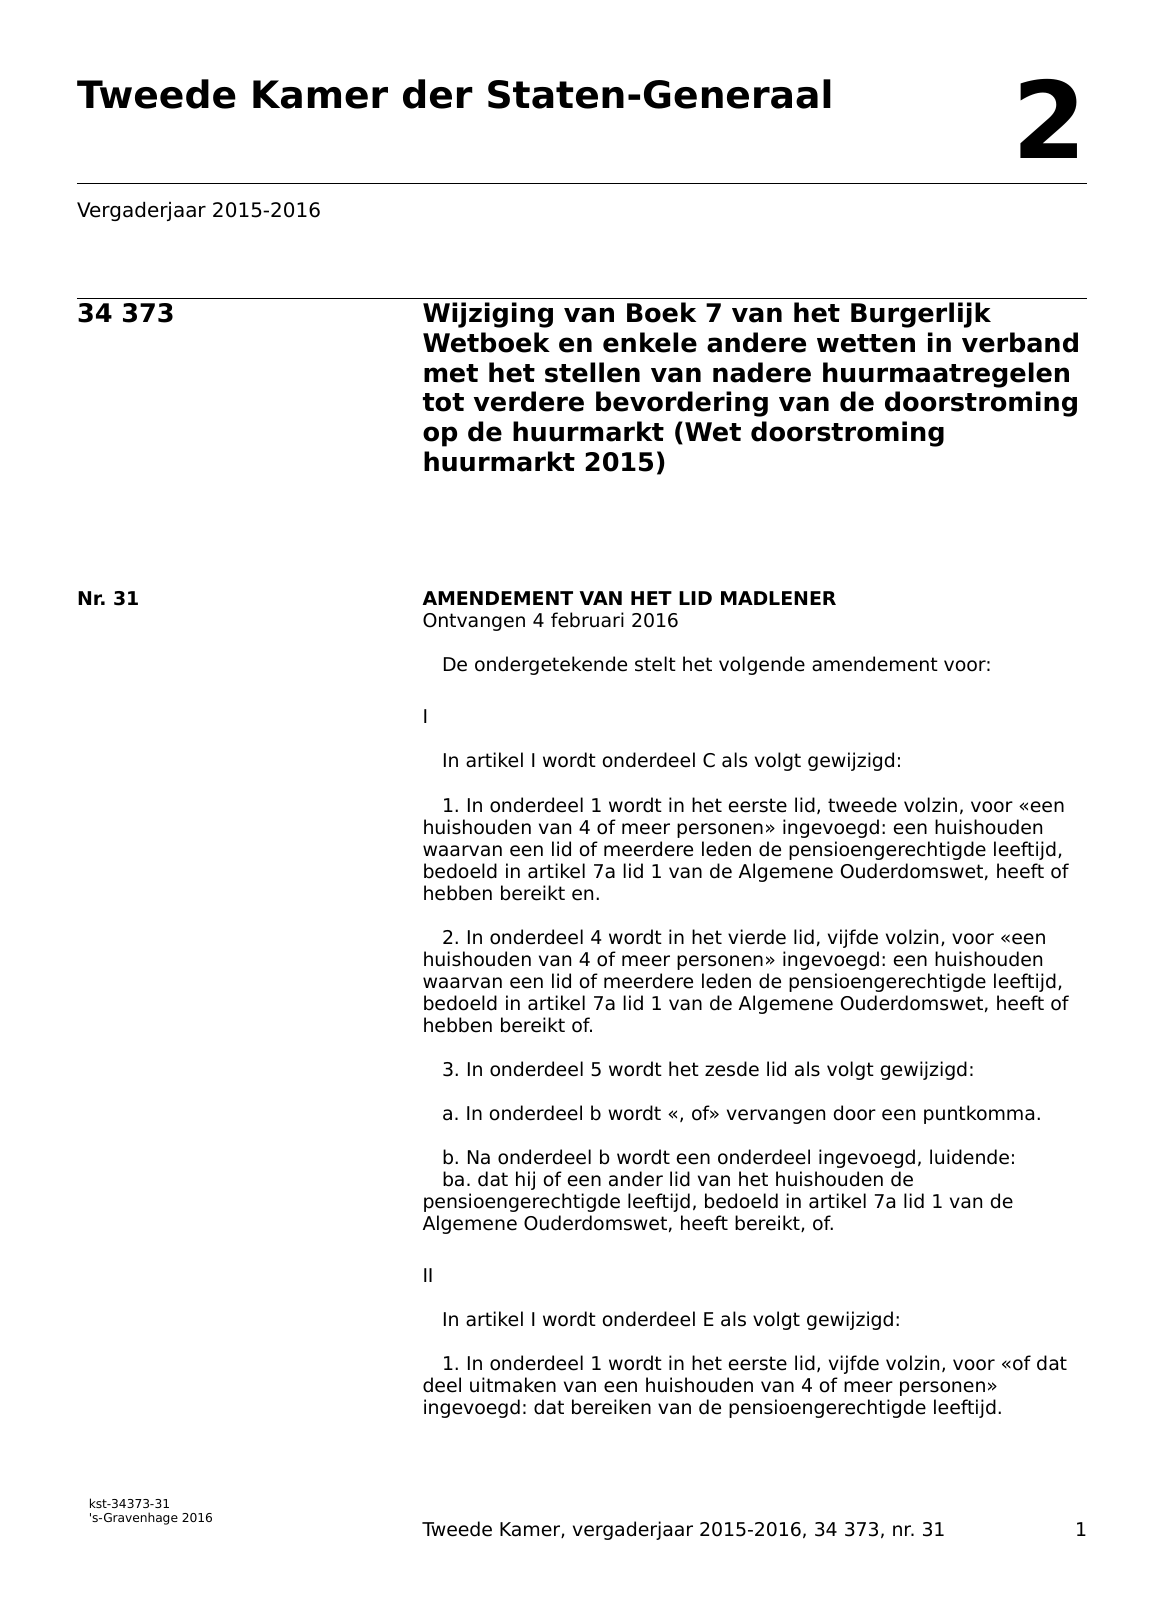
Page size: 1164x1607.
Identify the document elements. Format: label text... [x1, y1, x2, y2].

subtitle Nr. 31 AMENDEMENT VAN HET LID MADLENER [77, 588, 1087, 610]
text 1. In onderdeel 1 wordt in het eerste lid, vijfde volzin, voor «of dat deel uitmaken van een huishouden van 4 of meer personen» ingevoegd: dat bereiken van de pensioengerechtigde leeftijd. [422, 1353, 1087, 1419]
subtitle 34 373 Wijziging van Boek 7 van het Burgerlijk Wetboek en enkele andere wetten in verband met het stellen van nadere huurmaatregelen tot verdere bevordering van de doorstroming op de huurmarkt (Wet doorstroming huurmarkt 2015) [77, 299, 1087, 477]
text In artikel I wordt onderdeel C als volgt gewijzigd: [422, 750, 1087, 772]
table_header Tweede Kamer der Staten-Generaal [77, 59, 886, 183]
subtitle I [422, 706, 1087, 728]
table_cell Vergaderjaar 2015-2016 [77, 184, 1087, 298]
text 3. In onderdeel 5 wordt het zesde lid als volgt gewijzigd: [422, 1059, 1087, 1081]
text Ontvangen 4 februari 2016 [422, 610, 1087, 632]
table_header 2 [886, 59, 1087, 183]
text 1. In onderdeel 1 wordt in het eerste lid, tweede volzin, voor «een huishouden van 4 of meer personen» ingevoegd: een huishouden waarvan een lid of meerdere leden de pensioengerechtigde leeftijd, bedoeld in artikel 7a lid 1 van de Algemene Ouderdomswet, heeft of hebben bereikt en. [422, 794, 1087, 904]
text De ondergetekende stelt het volgende amendement voor: [422, 654, 1087, 676]
text 2. In onderdeel 4 wordt in het vierde lid, vijfde volzin, voor «een huishouden van 4 of meer personen» ingevoegd: een huishouden waarvan een lid of meerdere leden de pensioengerechtigde leeftijd, bedoeld in artikel 7a lid 1 van de Algemene Ouderdomswet, heeft of hebben bereikt of. [422, 927, 1087, 1037]
subtitle II [422, 1265, 1087, 1287]
text 's-Gravenhage 2016 [88, 1511, 323, 1525]
text kst-34373-31 [88, 1497, 323, 1511]
text In artikel I wordt onderdeel E als volgt gewijzigd: [422, 1309, 1087, 1331]
text a. In onderdeel b wordt «, of» vervangen door een puntkomma. [422, 1103, 1087, 1125]
text ba. dat hij of een ander lid van het huishouden de pensioengerechtigde leeftijd, bedoeld in artikel 7a lid 1 van de Algemene Ouderdomswet, heeft bereikt, of. [422, 1169, 1087, 1235]
text b. Na onderdeel b wordt een onderdeel ingevoegd, luidende: [422, 1147, 1087, 1169]
